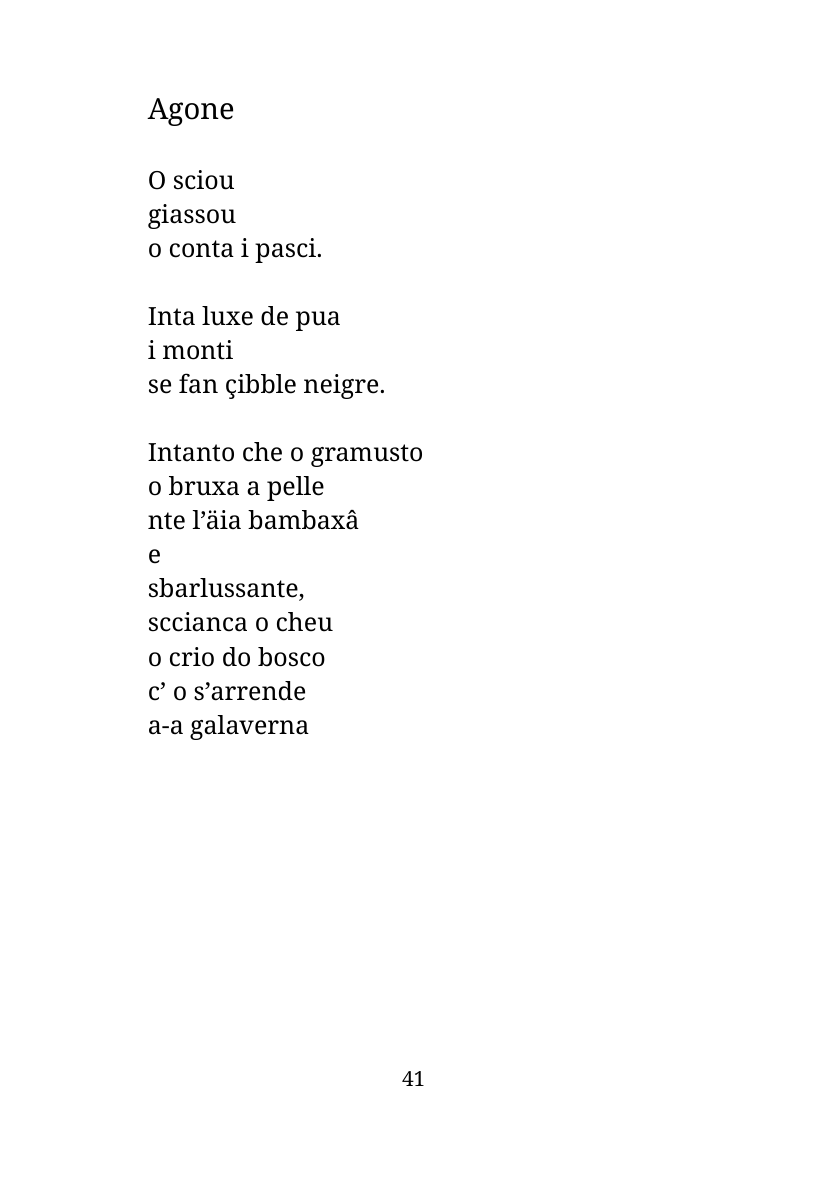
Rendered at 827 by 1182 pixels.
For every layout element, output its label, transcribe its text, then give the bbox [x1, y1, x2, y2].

text Intanto che o gramusto [118, 435, 709, 469]
text Inta luxe de pua [118, 298, 709, 333]
text Agone [118, 88, 709, 128]
text se fan çibble neigre. [118, 367, 709, 401]
text o crio do bosco [118, 639, 709, 673]
text O sciou [118, 162, 709, 196]
text sbarlussante, [118, 571, 709, 605]
text giassou [118, 196, 709, 230]
text o conta i pasci. [118, 230, 709, 264]
text nte l’äia bambaxâ [118, 503, 709, 537]
text o bruxa a pelle [118, 469, 709, 503]
text sccianca o cheu [118, 605, 709, 639]
text i monti [118, 333, 709, 367]
text e [118, 537, 709, 571]
text a-a galaverna [118, 707, 709, 741]
text c’ o s’arrende [118, 673, 709, 707]
